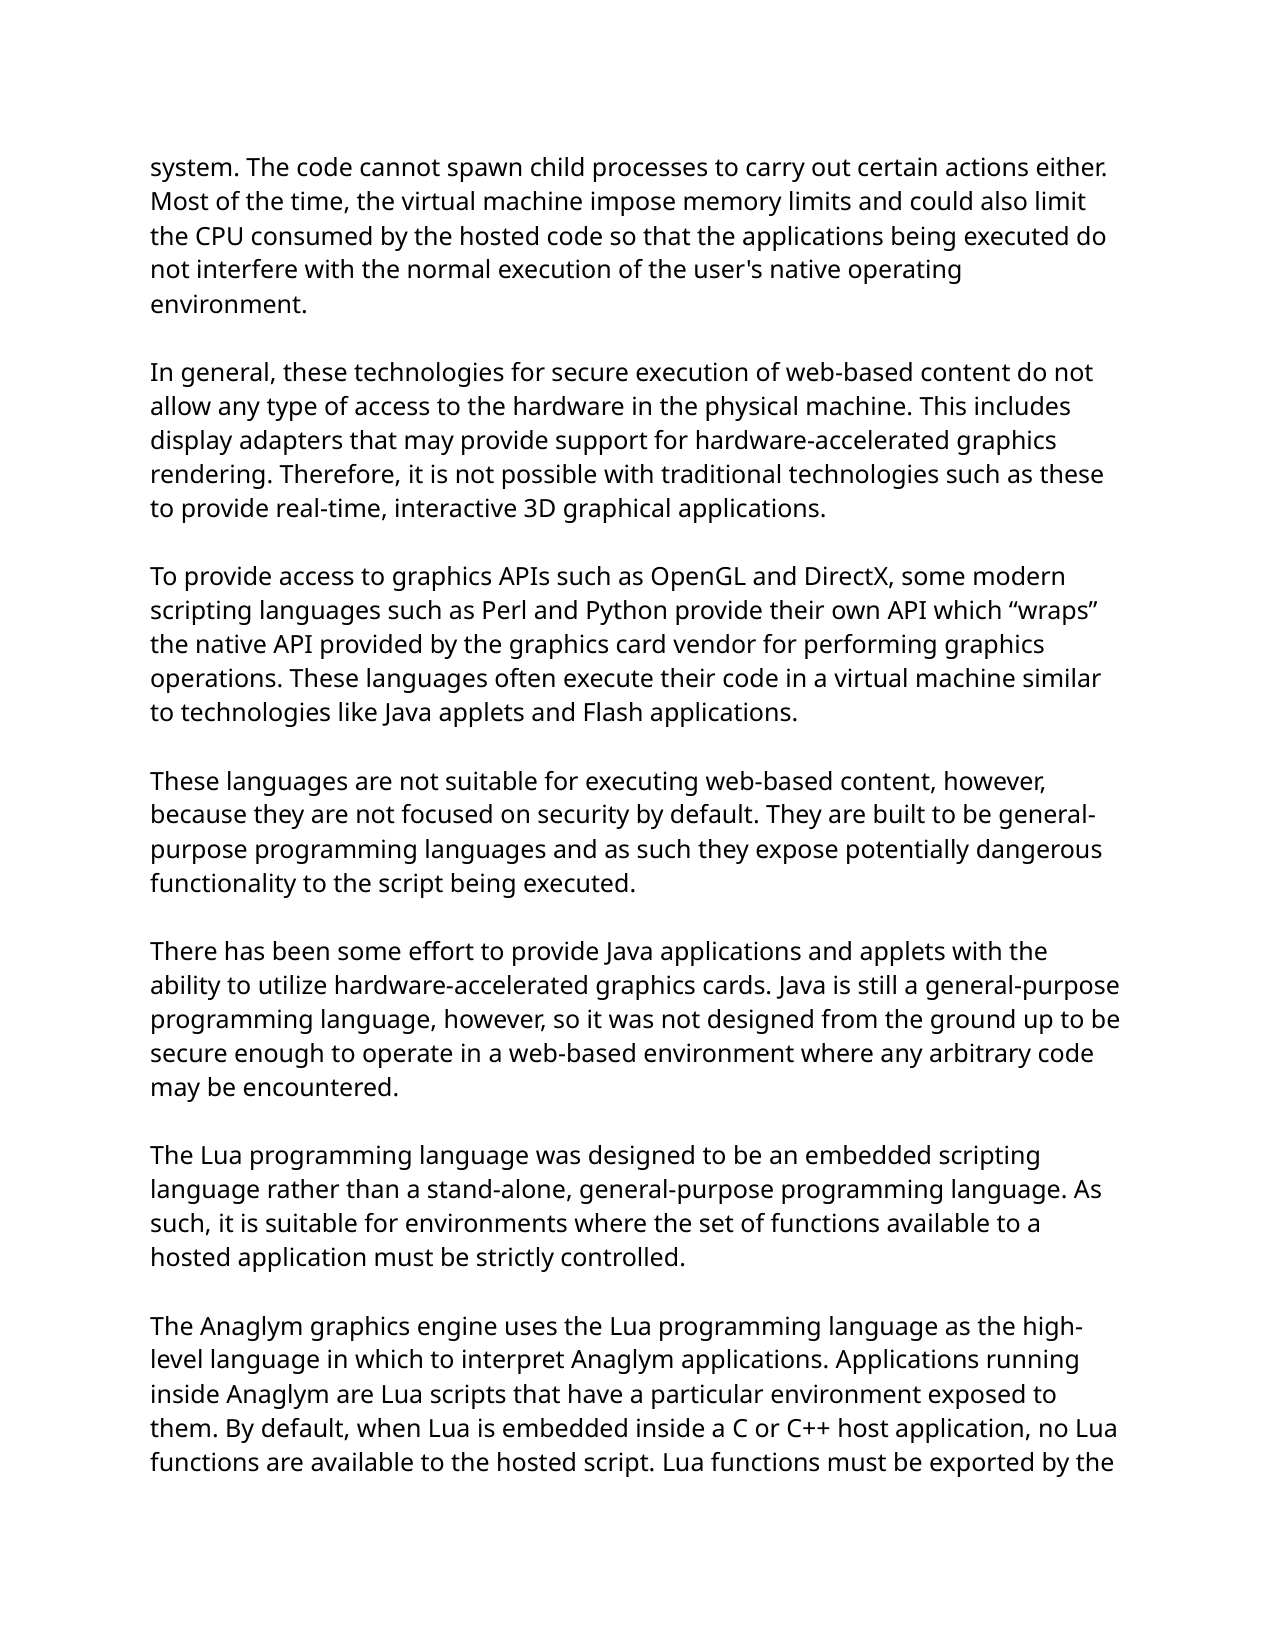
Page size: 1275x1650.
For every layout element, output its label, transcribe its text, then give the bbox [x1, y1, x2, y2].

text system. The code cannot spawn child processes to carry out certain actions either. Most of the time, the virtual machine impose memory limits and could also limit the CPU consumed by the hosted code so that the applications being executed do not interfere with the normal execution of the user's native operating environment. [150, 150, 1125, 320]
text There has been some effort to provide Java applications and applets with the ability to utilize hardware-accelerated graphics cards. Java is still a general-purpose programming language, however, so it was not designed from the ground up to be secure enough to operate in a web-based environment where any arbitrary code may be encountered. [150, 933, 1125, 1104]
text These languages are not suitable for executing web-based content, however, because they are not focused on security by default. They are built to be general-purpose programming languages and as such they expose potentially dangerous functionality to the script being executed. [150, 763, 1125, 899]
text To provide access to graphics APIs such as OpenGL and DirectX, some modern scripting languages such as Perl and Python provide their own API which “wraps” the native API provided by the graphics card vendor for performing graphics operations. These languages often execute their code in a virtual machine similar to technologies like Java applets and Flash applications. [150, 559, 1125, 729]
text The Anaglym graphics engine uses the Lua programming language as the high-level language in which to interpret Anaglym applications. Applications running inside Anaglym are Lua scripts that have a particular environment exposed to them. By default, when Lua is embedded inside a C or C++ host application, no Lua functions are available to the hosted script. Lua functions must be exported by the [150, 1308, 1125, 1478]
text In general, these technologies for secure execution of web-based content do not allow any type of access to the hardware in the physical machine. This includes display adapters that may provide support for hardware-accelerated graphics rendering. Therefore, it is not possible with traditional technologies such as these to provide real-time, interactive 3D graphical applications. [150, 354, 1125, 525]
text The Lua programming language was designed to be an embedded scripting language rather than a stand-alone, general-purpose programming language. As such, it is suitable for environments where the set of functions available to a hosted application must be strictly controlled. [150, 1138, 1125, 1274]
